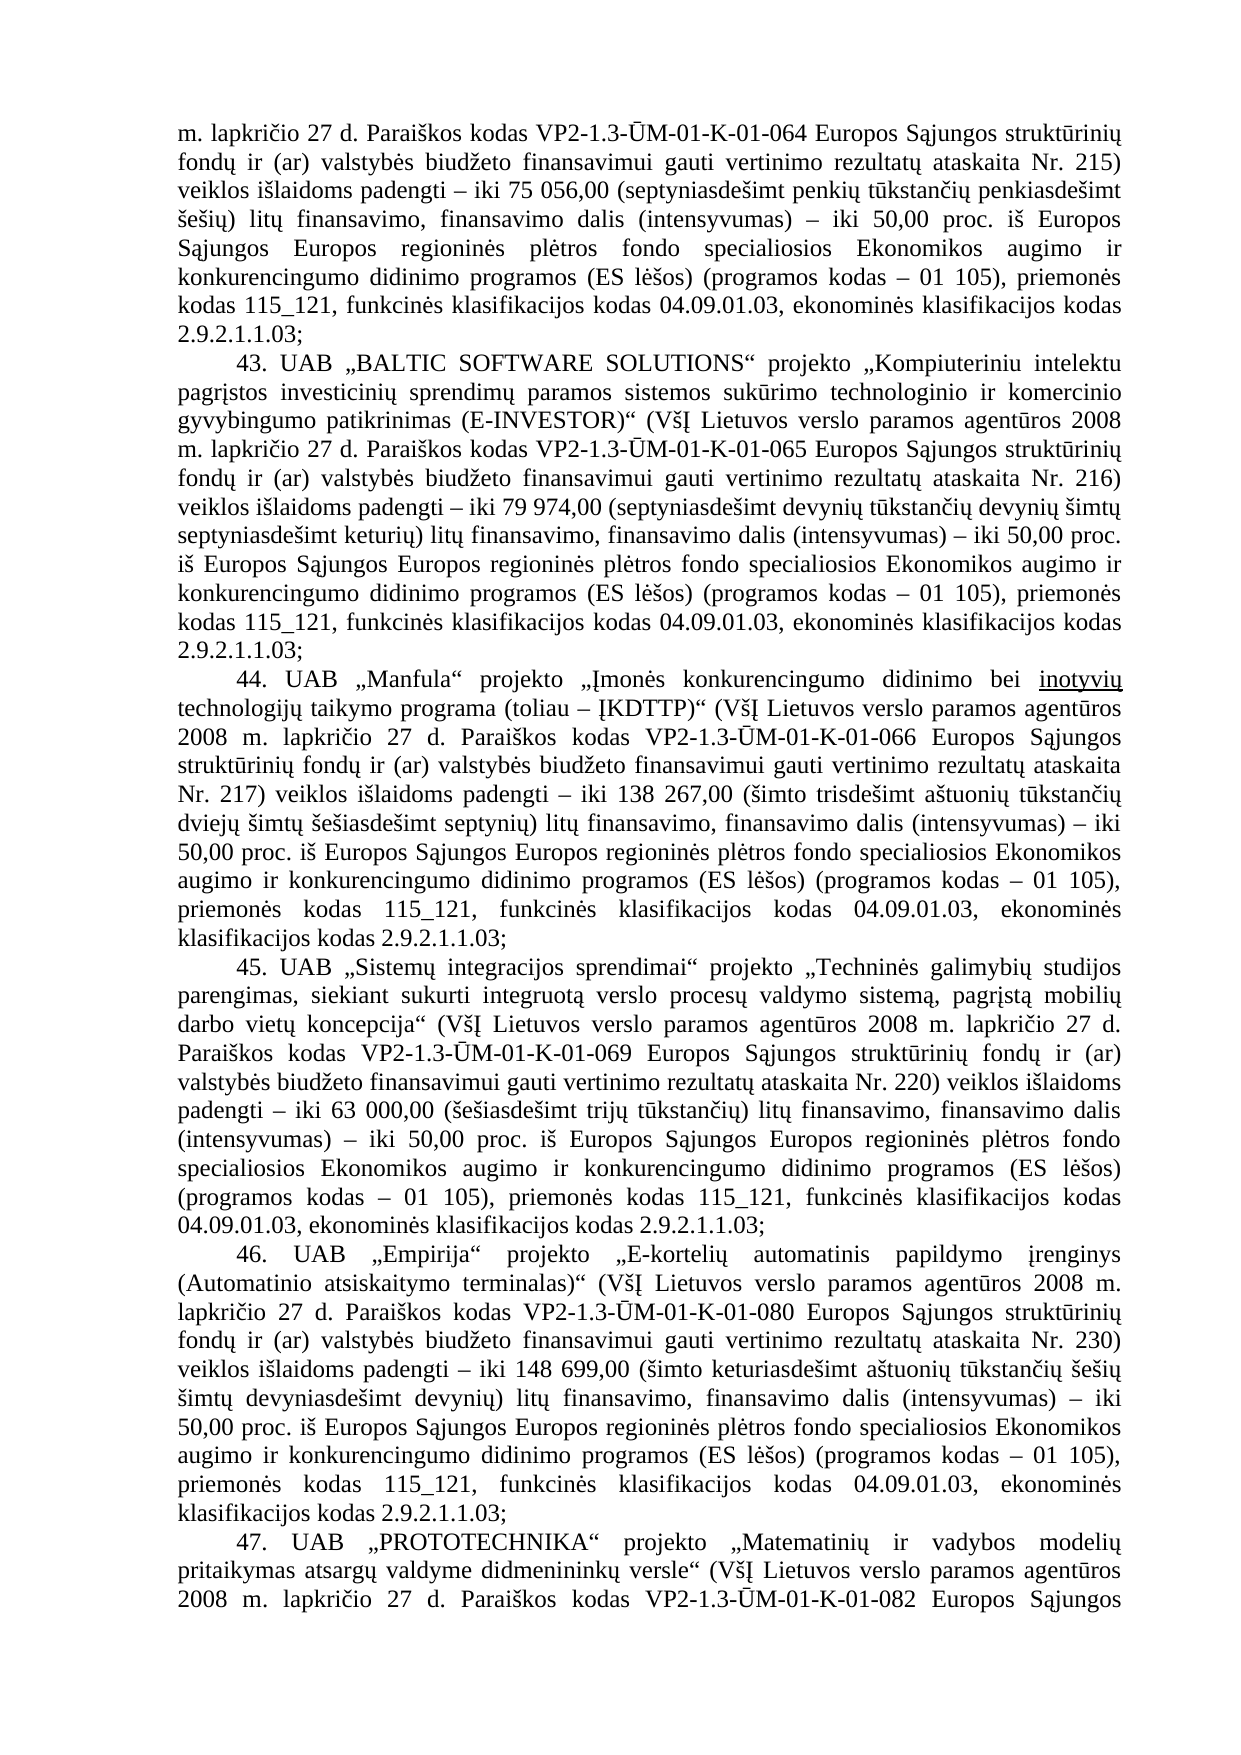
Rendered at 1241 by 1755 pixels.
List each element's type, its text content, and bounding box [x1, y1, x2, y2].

text 44. UAB „Manfula“ projekto „Įmonės konkurencingumo didinimo bei inotyvių technologijų taikymo programa (toliau – ĮKDTTP)“ (VšĮ Lietuvos verslo paramos agentūros 2008 m. lapkričio 27 d. Paraiškos kodas VP2-1.3-ŪM-01-K-01-066 Europos Sąjungos struktūrinių fondų ir (ar) valstybės biudžeto finansavimui gauti vertinimo rezultatų ataskaita Nr. 217) veiklos išlaidoms padengti – iki 138 267,00 (šimto trisdešimt aštuonių tūkstančių dviejų šimtų šešiasdešimt septynių) litų finansavimo, finansavimo dalis (intensyvumas) – iki 50,00 proc. iš Europos Sąjungos Europos regioninės plėtros fondo specialiosios Ekonomikos augimo ir konkurencingumo didinimo programos (ES lėšos) (programos kodas – 01 105), priemonės kodas 115_121, funkcinės klasifikacijos kodas 04.09.01.03, ekonominės klasifikacijos kodas 2.9.2.1.1.03; [177, 664, 1122, 952]
text m. lapkričio 27 d. Paraiškos kodas VP2-1.3-ŪM-01-K-01-064 Europos Sąjungos struktūrinių fondų ir (ar) valstybės biudžeto finansavimui gauti vertinimo rezultatų ataskaita Nr. 215) veiklos išlaidoms padengti – iki 75 056,00 (septyniasdešimt penkių tūkstančių penkiasdešimt šešių) litų finansavimo, finansavimo dalis (intensyvumas) – iki 50,00 proc. iš Europos Sąjungos Europos regioninės plėtros fondo specialiosios Ekonomikos augimo ir konkurencingumo didinimo programos (ES lėšos) (programos kodas – 01 105), priemonės kodas 115_121, funkcinės klasifikacijos kodas 04.09.01.03, ekonominės klasifikacijos kodas 2.9.2.1.1.03; [177, 118, 1122, 348]
text 45. UAB „Sistemų integracijos sprendimai“ projekto „Techninės galimybių studijos parengimas, siekiant sukurti integruotą verslo procesų valdymo sistemą, pagrįstą mobilių darbo vietų koncepcija“ (VšĮ Lietuvos verslo paramos agentūros 2008 m. lapkričio 27 d. Paraiškos kodas VP2-1.3-ŪM-01-K-01-069 Europos Sąjungos struktūrinių fondų ir (ar) valstybės biudžeto finansavimui gauti vertinimo rezultatų ataskaita Nr. 220) veiklos išlaidoms padengti – iki 63 000,00 (šešiasdešimt trijų tūkstančių) litų finansavimo, finansavimo dalis (intensyvumas) – iki 50,00 proc. iš Europos Sąjungos Europos regioninės plėtros fondo specialiosios Ekonomikos augimo ir konkurencingumo didinimo programos (ES lėšos) (programos kodas – 01 105), priemonės kodas 115_121, funkcinės klasifikacijos kodas 04.09.01.03, ekonominės klasifikacijos kodas 2.9.2.1.1.03; [177, 952, 1122, 1239]
text 46. UAB „Empirija“ projekto „E-kortelių automatinis papildymo įrenginys (Automatinio atsiskaitymo terminalas)“ (VšĮ Lietuvos verslo paramos agentūros 2008 m. lapkričio 27 d. Paraiškos kodas VP2-1.3-ŪM-01-K-01-080 Europos Sąjungos struktūrinių fondų ir (ar) valstybės biudžeto finansavimui gauti vertinimo rezultatų ataskaita Nr. 230) veiklos išlaidoms padengti – iki 148 699,00 (šimto keturiasdešimt aštuonių tūkstančių šešių šimtų devyniasdešimt devynių) litų finansavimo, finansavimo dalis (intensyvumas) – iki 50,00 proc. iš Europos Sąjungos Europos regioninės plėtros fondo specialiosios Ekonomikos augimo ir konkurencingumo didinimo programos (ES lėšos) (programos kodas – 01 105), priemonės kodas 115_121, funkcinės klasifikacijos kodas 04.09.01.03, ekonominės klasifikacijos kodas 2.9.2.1.1.03; [177, 1239, 1122, 1527]
text 43. UAB „BALTIC SOFTWARE SOLUTIONS“ projekto „Kompiuteriniu intelektu pagrįstos investicinių sprendimų paramos sistemos sukūrimo technologinio ir komercinio gyvybingumo patikrinimas (E-INVESTOR)“ (VšĮ Lietuvos verslo paramos agentūros 2008 m. lapkričio 27 d. Paraiškos kodas VP2-1.3-ŪM-01-K-01-065 Europos Sąjungos struktūrinių fondų ir (ar) valstybės biudžeto finansavimui gauti vertinimo rezultatų ataskaita Nr. 216) veiklos išlaidoms padengti – iki 79 974,00 (septyniasdešimt devynių tūkstančių devynių šimtų septyniasdešimt keturių) litų finansavimo, finansavimo dalis (intensyvumas) – iki 50,00 proc. iš Europos Sąjungos Europos regioninės plėtros fondo specialiosios Ekonomikos augimo ir konkurencingumo didinimo programos (ES lėšos) (programos kodas – 01 105), priemonės kodas 115_121, funkcinės klasifikacijos kodas 04.09.01.03, ekonominės klasifikacijos kodas 2.9.2.1.1.03; [177, 348, 1122, 664]
text 47. UAB „PROTOTECHNIKA“ projekto „Matematinių ir vadybos modelių pritaikymas atsargų valdyme didmenininkų versle“ (VšĮ Lietuvos verslo paramos agentūros 2008 m. lapkričio 27 d. Paraiškos kodas VP2-1.3-ŪM-01-K-01-082 Europos Sąjungos [177, 1527, 1122, 1613]
